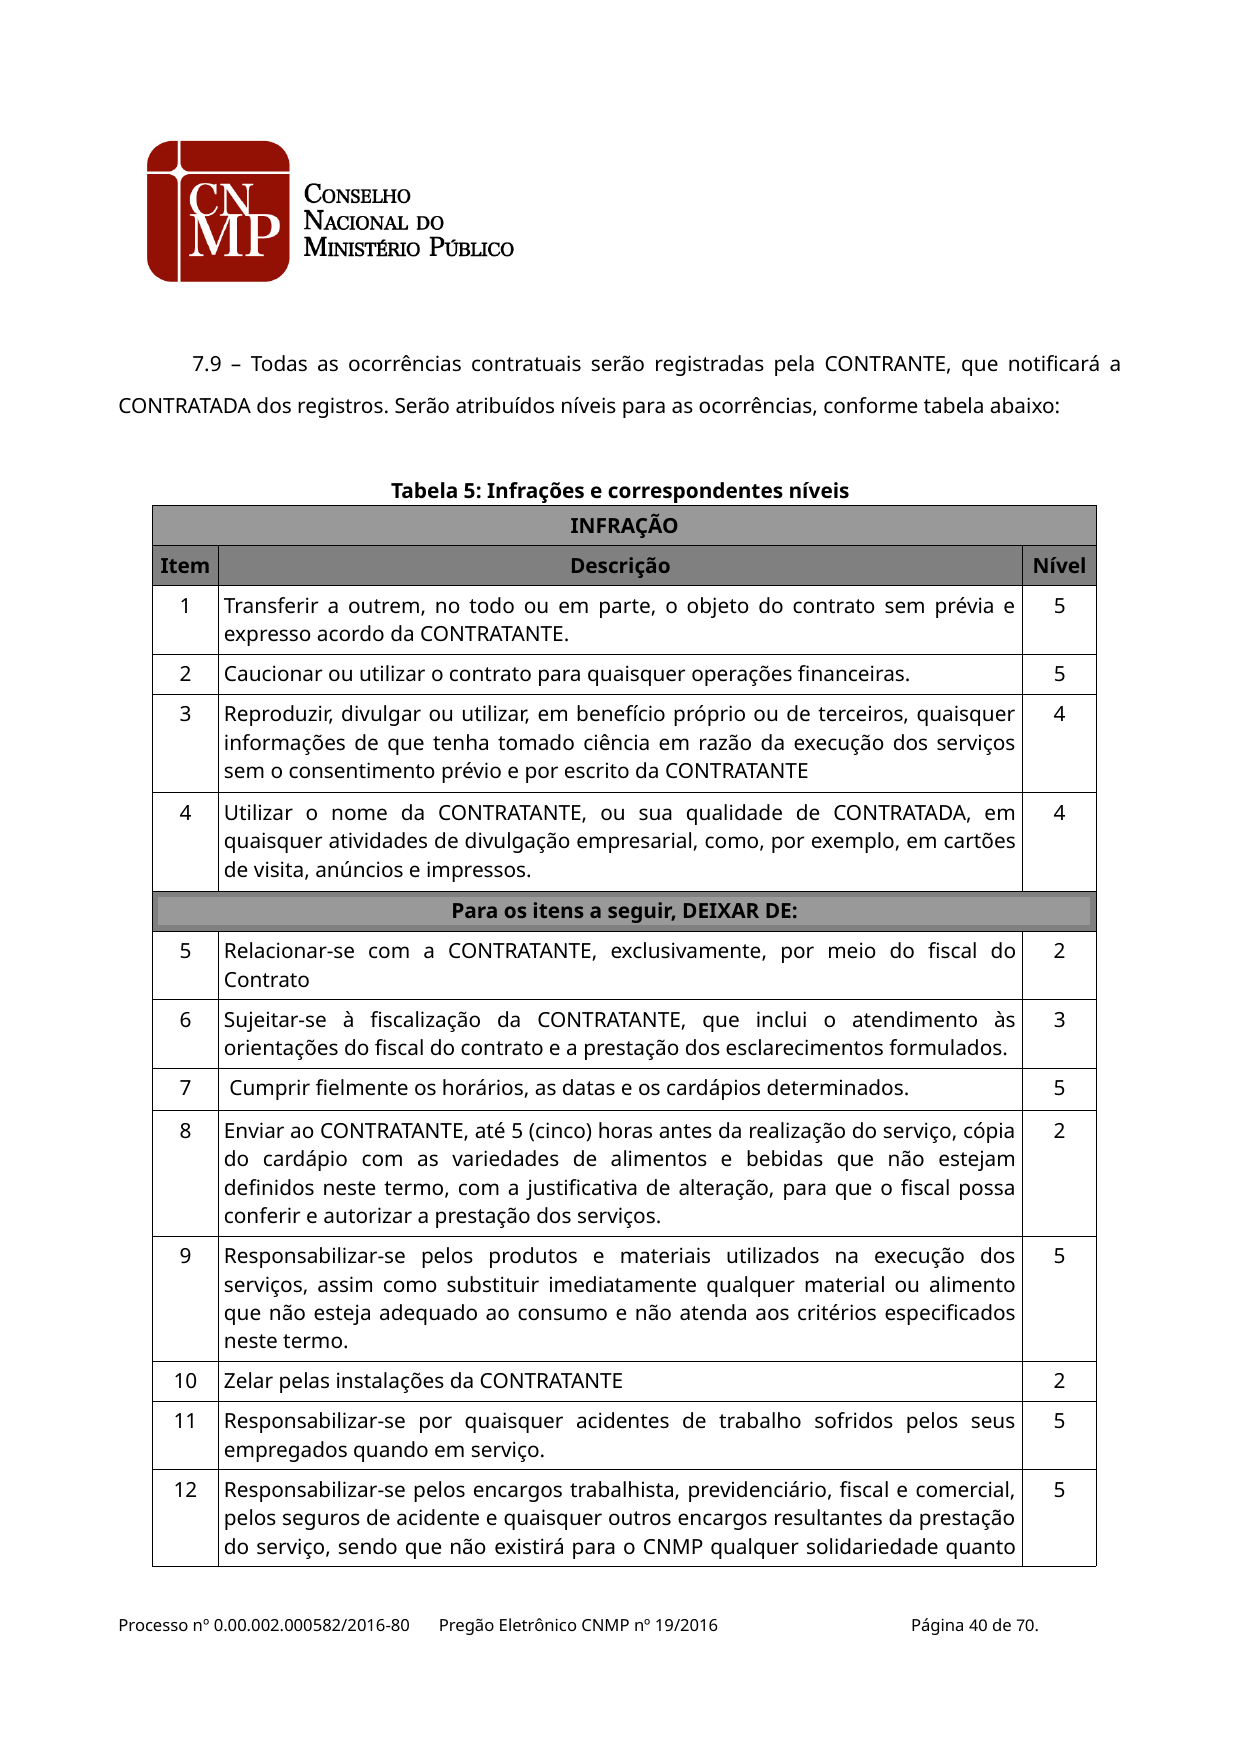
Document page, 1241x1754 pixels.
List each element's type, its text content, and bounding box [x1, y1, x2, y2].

table_cell Relacionar-se com a CONTRATANTE, exclusivamente, por meio do fiscal do Contrato [219, 932, 1022, 999]
table_cell 5 [1023, 1470, 1096, 1566]
table_cell Cumprir fielmente os horários, as datas e os cardápios determinados. [219, 1069, 1022, 1110]
table_cell Responsabilizar-se pelos encargos trabalhista, previdenciário, fiscal e comercial, pelos seguros de acidente e quaisquer outros encargos resultantes da prestação do serviço, sendo que não existirá para o CNMP qualquer solidariedade quanto [219, 1470, 1022, 1566]
table_cell Zelar pelas instalações da CONTRATANTE [219, 1362, 1022, 1401]
table_cell Reproduzir, divulgar ou utilizar, em benefício próprio ou de terceiros, quaisquer informações de que tenha tomado ciência em razão da execução dos serviços sem o consentimento prévio e por escrito da CONTRATANTE [219, 695, 1022, 792]
table_cell Enviar ao CONTRATANTE, até 5 (cinco) horas antes da realização do serviço, cópia do cardápio com as variedades de alimentos e bebidas que não estejam definidos neste termo, com a justificativa de alteração, para que o fiscal possa conferir e autorizar a prestação dos serviços. [219, 1111, 1022, 1236]
table_cell 5 [1023, 1069, 1096, 1110]
table_cell Nível [1023, 546, 1096, 585]
table_cell 3 [153, 695, 218, 792]
table_cell Descrição [219, 546, 1022, 585]
text Tabela 5: Infrações e correspondentes níveis [118, 477, 1122, 505]
table_cell 5 [1023, 655, 1096, 693]
table_cell 2 [1023, 932, 1096, 999]
table_cell 3 [1023, 1000, 1096, 1068]
table_cell 7 [153, 1069, 218, 1110]
table_cell 2 [1023, 1111, 1096, 1236]
table_cell 5 [1023, 1402, 1096, 1469]
table_cell Para os itens a seguir, DEIXAR DE: [153, 892, 1096, 931]
table_cell 10 [153, 1362, 218, 1401]
table_cell 6 [153, 1000, 218, 1068]
table_cell 9 [153, 1237, 218, 1361]
table_cell 5 [1023, 1237, 1096, 1361]
table_cell 12 [153, 1470, 218, 1566]
table_cell 2 [1023, 1362, 1096, 1401]
picture [122, 118, 530, 304]
table_cell 5 [153, 932, 218, 999]
table_cell Responsabilizar-se por quaisquer acidentes de trabalho sofridos pelos seus empregados quando em serviço. [219, 1402, 1022, 1469]
text 7.9 – Todas as ocorrências contratuais serão registradas pela CONTRANTE, que notificará a CONTRATADA dos registros. Serão atribuídos níveis para as ocorrências, conforme tabela abaixo: [118, 349, 1122, 420]
table_cell Sujeitar-se à fiscalização da CONTRATANTE, que inclui o atendimento às orientações do fiscal do contrato e a prestação dos esclarecimentos formulados. [219, 1000, 1022, 1068]
table_cell 4 [1023, 793, 1096, 891]
table_cell Transferir a outrem, no todo ou em parte, o objeto do contrato sem prévia e expresso acordo da CONTRATANTE. [219, 586, 1022, 653]
table_cell Caucionar ou utilizar o contrato para quaisquer operações financeiras. [219, 655, 1022, 693]
table_cell Item [153, 546, 218, 585]
table_cell 2 [153, 655, 218, 693]
table_cell Utilizar o nome da CONTRATANTE, ou sua qualidade de CONTRATADA, em quaisquer atividades de divulgação empresarial, como, por exemplo, em cartões de visita, anúncios e impressos. [219, 793, 1022, 891]
table_header INFRAÇÃO [153, 506, 1096, 545]
table_cell 4 [153, 793, 218, 891]
table_cell 11 [153, 1402, 218, 1469]
table_cell 8 [153, 1111, 218, 1236]
table_cell 1 [153, 586, 218, 653]
table_cell 5 [1023, 586, 1096, 653]
table_cell 4 [1023, 695, 1096, 792]
table_cell Responsabilizar-se pelos produtos e materiais utilizados na execução dos serviços, assim como substituir imediatamente qualquer material ou alimento que não esteja adequado ao consumo e não atenda aos critérios especificados neste termo. [219, 1237, 1022, 1361]
